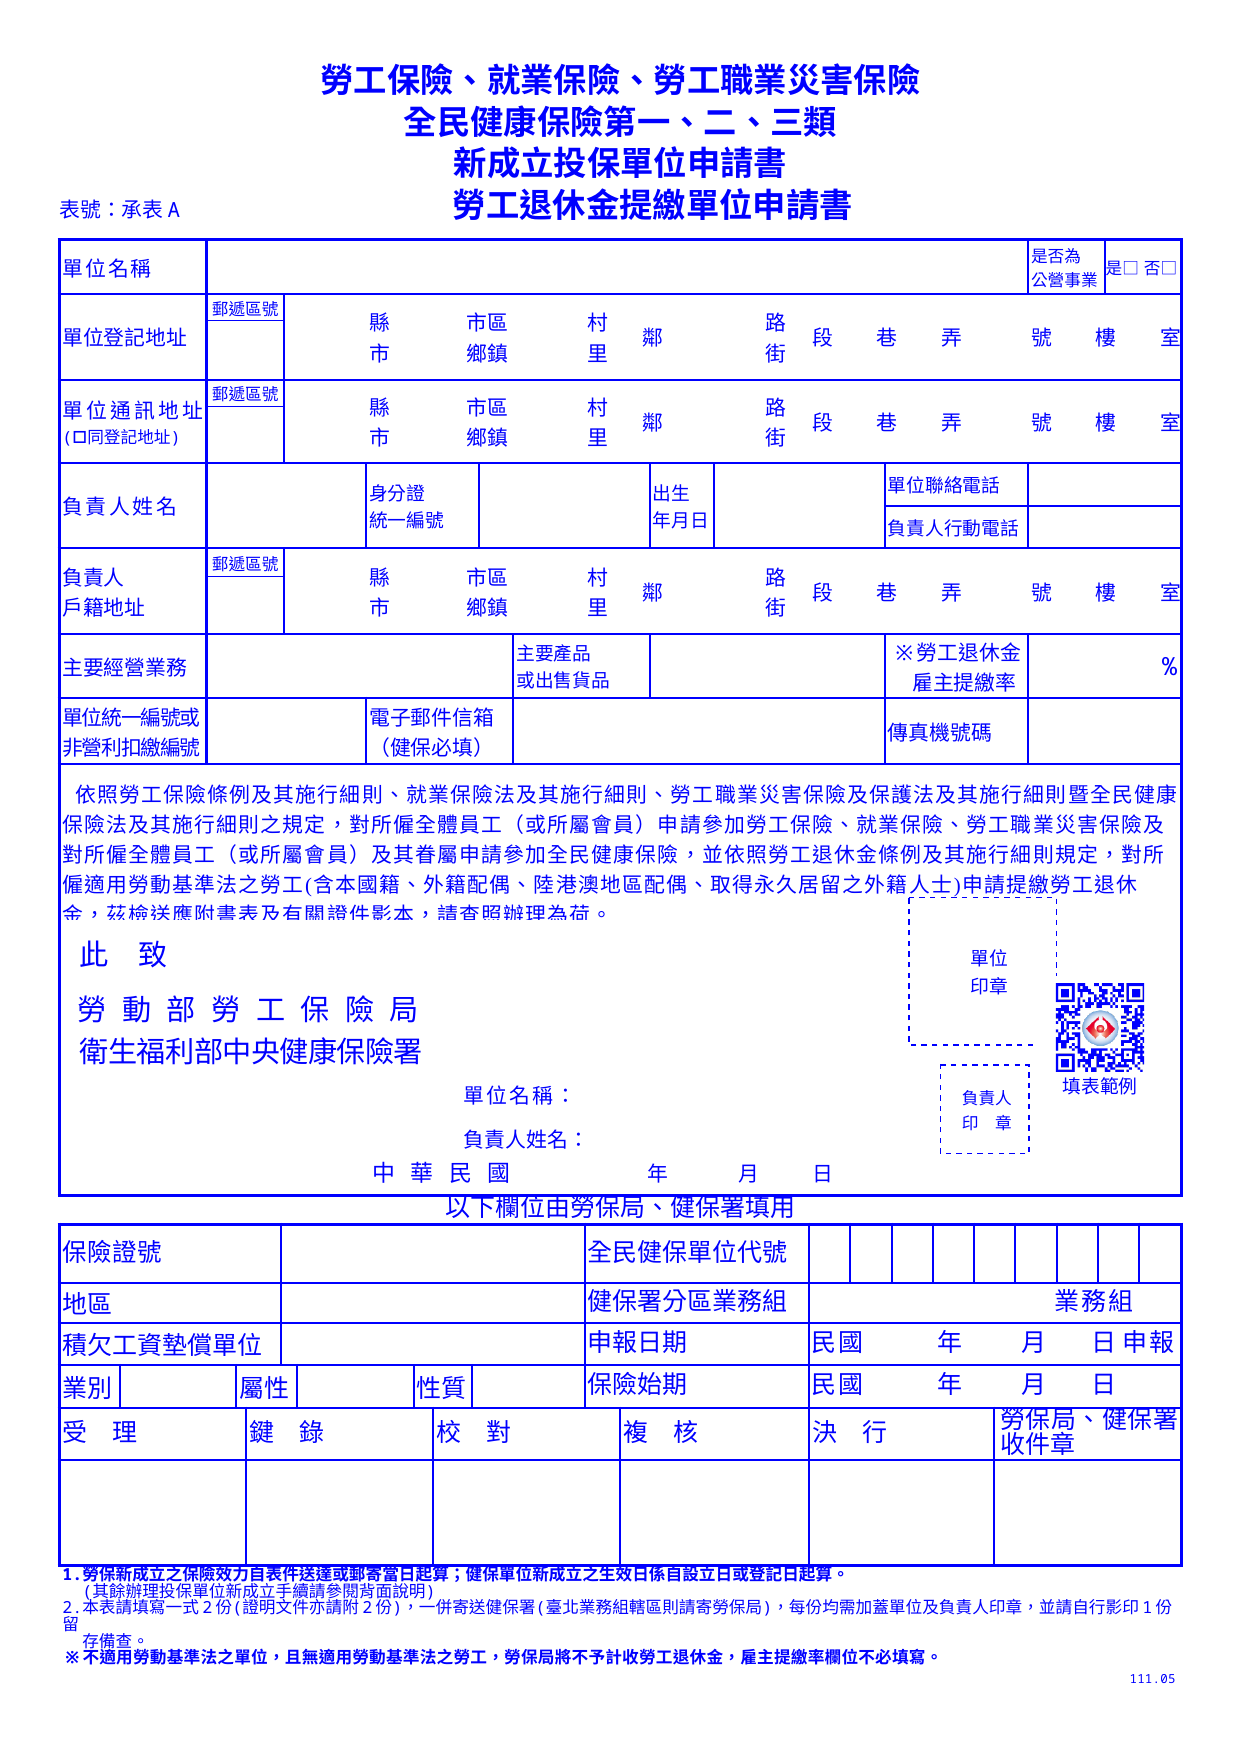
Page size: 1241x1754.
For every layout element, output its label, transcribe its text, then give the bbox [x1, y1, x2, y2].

table_cell [285, 549, 366, 633]
table_header 是否為 公營事業 [1029, 241, 1104, 293]
table_cell [851, 1226, 891, 1282]
table_cell [1029, 507, 1180, 547]
table_cell [608, 549, 638, 633]
table_cell 健保署分區業務組 [586, 1284, 808, 1322]
table_cell 巷 [874, 295, 897, 378]
table_cell [897, 295, 938, 378]
table_cell 市區鄉鎮 [461, 549, 513, 633]
text 111.05 [59, 1667, 1175, 1688]
table_cell [1051, 295, 1092, 378]
table_cell [208, 577, 283, 633]
table_cell 郵遞區號 [208, 549, 283, 576]
table_cell [1029, 635, 1157, 697]
table_cell [1051, 381, 1092, 462]
table_cell 鄰 [638, 549, 667, 633]
table_cell [61, 1461, 245, 1564]
table_cell [208, 321, 283, 378]
table_cell [1116, 381, 1157, 462]
table_cell [208, 464, 365, 547]
table_cell [1029, 464, 1180, 505]
table_cell 民國 [810, 1366, 864, 1407]
table_cell [1045, 1366, 1092, 1407]
table_cell 郵遞區號 [208, 381, 283, 406]
table_cell 號 [1028, 549, 1051, 633]
table_cell [1051, 549, 1092, 633]
text 表號：承表A 勞工退休金提繳單位申請書 [59, 184, 1181, 226]
text 全民健康保險第一、二、三類 [59, 101, 1181, 142]
table_cell [667, 295, 762, 378]
table_cell [285, 381, 366, 462]
table_cell [833, 295, 874, 378]
table_cell 單位通訊地址 (同登記地址) [61, 381, 205, 462]
table_cell [893, 1226, 932, 1282]
table_cell 申報 [1116, 1324, 1180, 1364]
table_cell 號 [1028, 381, 1051, 462]
table_cell 市區鄉鎮 [461, 295, 513, 378]
table_cell [282, 1226, 584, 1282]
table_cell 以下欄位由勞保局、健保署填用 [59, 1197, 1181, 1223]
table_cell [1058, 1226, 1097, 1282]
table_cell 路街 [762, 381, 786, 462]
table_cell [1016, 1226, 1056, 1282]
table_cell 單位聯絡電話 [886, 464, 1027, 505]
table_cell 此 致 勞 動 部 勞 工 保 險 局 衛生福利部中央健康保險署 [1039, 976, 1161, 1106]
table_cell [963, 1324, 1022, 1364]
table_cell [473, 1366, 584, 1407]
table_cell [121, 1366, 235, 1407]
table_header 否□ [1139, 241, 1180, 293]
table_cell [621, 1461, 808, 1564]
table_cell 鍵 錄 [247, 1409, 432, 1459]
table_cell 民國 [810, 1324, 864, 1364]
table_cell 日 [1093, 1366, 1116, 1407]
table_cell 月 [1022, 1366, 1045, 1407]
table_cell 主要產品 或出售貨品 [514, 635, 649, 697]
table_cell 日 [809, 1154, 1180, 1193]
table_cell [963, 295, 1028, 378]
table_cell [762, 1154, 809, 1193]
table_cell [1116, 549, 1157, 633]
table_cell 樓 [1093, 295, 1116, 378]
table_cell [247, 1461, 432, 1564]
table_cell 年 [626, 1154, 671, 1193]
table_cell [833, 549, 874, 633]
table_cell [608, 381, 638, 462]
table_header 是□ [1106, 241, 1139, 293]
table_cell [810, 1461, 993, 1564]
table_cell [389, 549, 461, 633]
text 新成立投保單位申請書 [59, 142, 1181, 184]
table_cell 村里 [585, 549, 608, 633]
table_cell [833, 381, 874, 462]
table_header [208, 241, 1027, 293]
table_cell 弄 [939, 549, 963, 633]
table_cell 鄰 [638, 295, 667, 378]
table_cell 市區鄉鎮 [461, 381, 513, 462]
table_cell 年 [936, 1324, 963, 1364]
table_cell 申報日期 [586, 1324, 808, 1364]
text 勞工保險、就業保險、勞工職業災害保險 [59, 59, 1181, 101]
table_cell 1.勞保新成立之保險效力自表件送達或郵寄當日起算；健保單位新成立之生效日係自設立日或登記日起算。 (其餘辦理投保單位新成立手續請參閱背面說明) 2.本表請填寫一式2份(證明文件亦請附2份)，一併寄送健保署(臺北業務組轄區則請寄勞保局)，每份均需加蓋單位及負責人印章，並請自行影印1份留 存備查。 ※不適用勞動基準法之單位，且無適用勞動基準法之勞工，勞保局將不予計收勞工退休金，雇主提繳率欄位不必填寫。 [59, 1567, 1181, 1667]
table_cell 樓 [1093, 549, 1116, 633]
table_cell 段 [809, 549, 832, 633]
table_cell 月 [717, 1154, 762, 1193]
table_cell 巷 [874, 549, 897, 633]
table_cell 校 對 [434, 1409, 619, 1459]
table_cell 中 華 民 國 [61, 1154, 513, 1193]
table_cell 保險始期 [586, 1366, 808, 1407]
table_cell [667, 549, 762, 633]
table_cell [786, 295, 809, 378]
table_cell 縣市 [366, 549, 389, 633]
table_cell [389, 295, 461, 378]
table_cell [963, 549, 1028, 633]
table_cell [480, 464, 649, 547]
table_cell 鄰 [638, 381, 667, 462]
table_cell 決 行 [810, 1409, 993, 1459]
table_cell 依照勞工保險條例及其施行細則、就業保險法及其施行細則、勞工職業災害保險及保護法及其施行細則暨全民健康保險法及其施行細則之規定，對所僱全體員工（或所屬會員）申請參加勞工保險、就業保險、勞工職業災害保險及對所僱全體員工（或所屬會員）及其眷屬申請參加全民健康保險，並依照勞工退休金條例及其施行細則規定，對所僱適用勞動基準法之勞工(含本國籍、外籍配偶、陸港澳地區配偶、取得永久居留之外籍人士)申請提繳勞工退休金，茲檢送應附書表及有關證件影本，請查照辦理為荷。 [61, 765, 1180, 919]
table_cell 段 [809, 295, 832, 378]
table_cell [897, 549, 938, 633]
table_cell [514, 699, 884, 763]
table_cell % [1157, 635, 1180, 697]
table_cell 單位登記地址 [61, 295, 205, 378]
table_cell [864, 1324, 936, 1364]
table_cell [810, 1226, 849, 1282]
table_cell [1045, 1324, 1092, 1364]
table_header 單位名稱 [61, 241, 205, 293]
table_cell [1116, 1366, 1180, 1407]
table_cell [608, 295, 638, 378]
table_cell [1099, 1226, 1138, 1282]
table_cell [810, 1284, 1051, 1322]
table_cell 負責人姓名 [61, 464, 205, 547]
table_cell 複 核 [621, 1409, 808, 1459]
table_cell [934, 1226, 973, 1282]
table_cell [282, 1324, 584, 1364]
table_cell [651, 635, 884, 697]
table_cell [786, 549, 809, 633]
table_cell 年 [936, 1366, 963, 1407]
table_cell [513, 381, 585, 462]
table_cell [208, 407, 283, 462]
table_cell [963, 1366, 1022, 1407]
table_cell 業別 [61, 1366, 119, 1407]
table_cell [897, 381, 938, 462]
table_cell 日 [1093, 1324, 1116, 1364]
table_cell [282, 1284, 584, 1322]
table_cell 路街 [762, 295, 786, 378]
table_cell 縣市 [366, 381, 389, 462]
table_cell 性質 [415, 1366, 471, 1407]
table_cell 勞保局、健保署收件章 [995, 1409, 1180, 1459]
table_cell 巷 [874, 381, 897, 462]
table_cell 村里 [585, 381, 608, 462]
table_cell 受 理 [61, 1409, 245, 1459]
table_cell 室 [1157, 295, 1180, 378]
table_cell 積欠工資墊償單位 [61, 1324, 280, 1364]
table_cell [963, 381, 1028, 462]
table_cell 郵遞區號 [208, 295, 283, 320]
table_cell [786, 381, 809, 462]
table_cell [389, 381, 461, 462]
table_cell [285, 295, 366, 378]
table_cell 單位統一編號或 非營利扣繳編號 [61, 699, 205, 763]
table_cell [975, 1226, 1014, 1282]
table_cell 業務組 [1051, 1284, 1180, 1322]
table_cell [1140, 1226, 1180, 1282]
table_cell 屬性 [237, 1366, 296, 1407]
table_cell 此 致 勞 動 部 勞 工 保 險 局 衛生福利部中央健康保險署 [61, 919, 461, 1153]
table_cell 負責人行動電話 [886, 507, 1027, 547]
table_cell [208, 699, 365, 763]
table_cell 月 [1022, 1324, 1045, 1364]
table_cell 電子郵件信箱 （健保必填） [367, 699, 512, 763]
table_cell [513, 1154, 626, 1193]
table_cell [434, 1461, 619, 1564]
table_cell 負責人 戶籍地址 [61, 549, 205, 633]
table_cell [995, 1461, 1180, 1564]
table_cell 號 [1028, 295, 1051, 378]
table_cell 傳真機號碼 [886, 699, 1027, 763]
table_cell 路街 [762, 549, 786, 633]
table_cell 室 [1157, 549, 1180, 633]
table_cell 主要經營業務 [61, 635, 205, 697]
table_cell 單位名稱： 負責人姓名： [461, 919, 1180, 1153]
table_cell 縣市 [366, 295, 389, 378]
table_cell 弄 [939, 295, 963, 378]
table_cell [715, 464, 884, 547]
table_cell 全民健保單位代號 [586, 1226, 808, 1282]
table_cell [1116, 295, 1157, 378]
table_cell 出生 年月日 [651, 464, 713, 547]
table_cell 樓 [1093, 381, 1116, 462]
table_cell [208, 635, 512, 697]
table_cell [1029, 699, 1180, 763]
table_cell ※勞工退休金 雇主提繳率 [886, 635, 1027, 697]
table_cell 保險證號 [61, 1226, 280, 1282]
table_cell 身分證 統一編號 [367, 464, 478, 547]
table_cell [298, 1366, 413, 1407]
table_cell [671, 1154, 717, 1193]
table_cell 地區 [61, 1284, 280, 1322]
table_cell 室 [1157, 381, 1180, 462]
table_cell [513, 549, 585, 633]
table_cell 村里 [585, 295, 608, 378]
table_cell [864, 1366, 936, 1407]
table_cell 段 [809, 381, 832, 462]
table_cell [667, 381, 762, 462]
table_cell [513, 295, 585, 378]
table_cell 弄 [939, 381, 963, 462]
